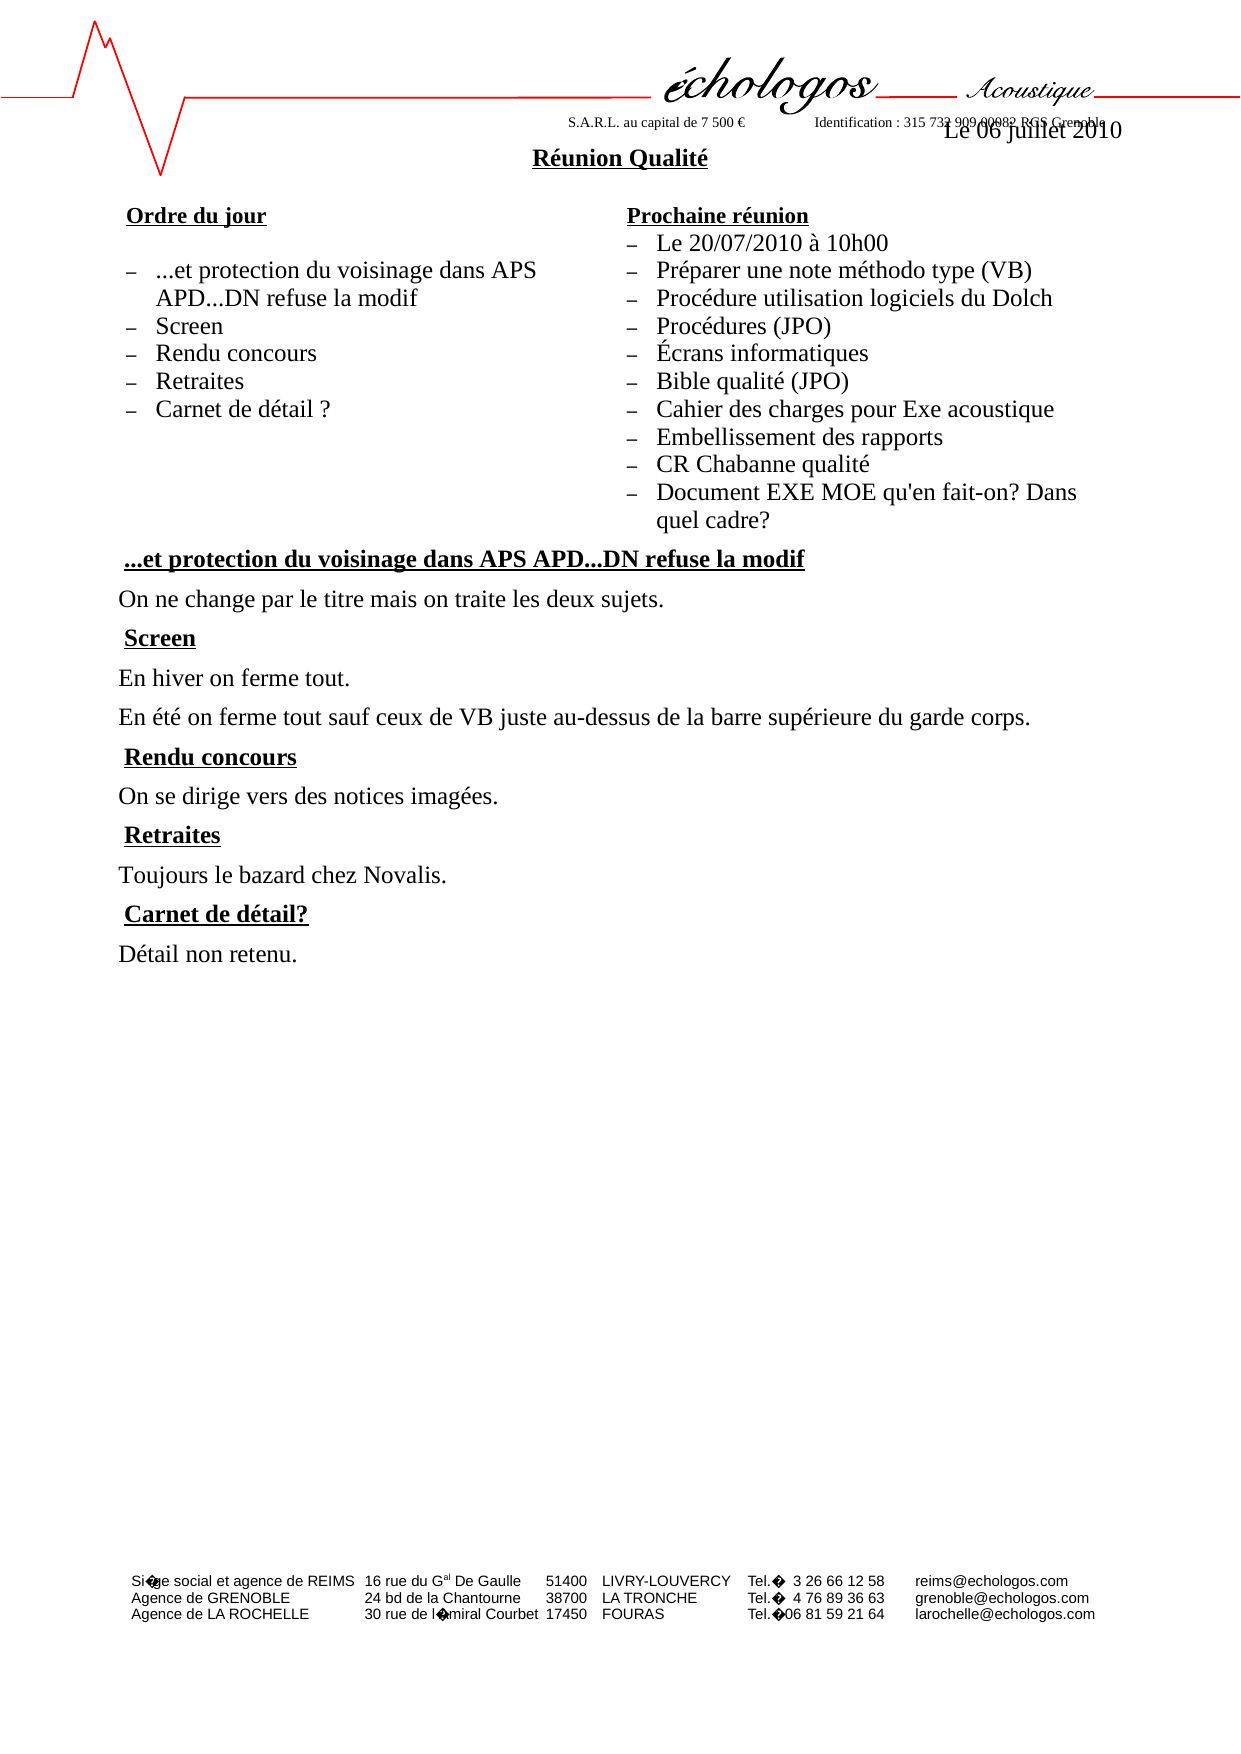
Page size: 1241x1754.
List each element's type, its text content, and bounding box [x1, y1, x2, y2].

text En été on ferme tout sauf ceux de VB juste au-dessus de la barre supérieure du garde corps. [118, 703, 1122, 731]
list Carnet de détail? [94, 901, 1122, 928]
title [118, 144, 158, 172]
title Le 06 juillet 2010 [172, 116, 1122, 144]
text Toujours le bazard chez Novalis. [118, 861, 1122, 889]
text Détail non retenu. [118, 940, 1122, 968]
list ...et protection du voisinage dans APS APD...DN refuse la modif [94, 545, 1122, 573]
table_header Prochaine réunion [619, 197, 1122, 229]
list Retraites [94, 822, 1122, 849]
table_header Ordre du jour [119, 197, 619, 229]
text On se dirige vers des notices imagées. [118, 782, 1122, 810]
text On ne change par le titre mais on traite les deux sujets. [118, 585, 1122, 612]
text En hiver on ferme tout. [118, 664, 1122, 691]
table_cell Le 20/07/2010 à 10h00 Préparer une note méthodo type (VB) Procédure utilisation logiciels du Dolch Procédures (JPO) Écrans informatiques Bible qualité (JPO) Cahier des charges pour Exe acoustique Embellissement des rapports CR Chabanne qualité Document EXE MOE qu'en fait-on? Dans quel cadre? [619, 229, 1122, 533]
list Rendu concours [94, 743, 1122, 770]
table_cell ...et protection du voisinage dans APS APD...DN refuse la modif Screen Rendu concours Retraites Carnet de détail ? [119, 229, 619, 533]
list Screen [94, 624, 1122, 652]
title [118, 116, 147, 144]
title Réunion Qualité [163, 144, 1122, 172]
title [151, 144, 169, 171]
title [140, 116, 177, 144]
